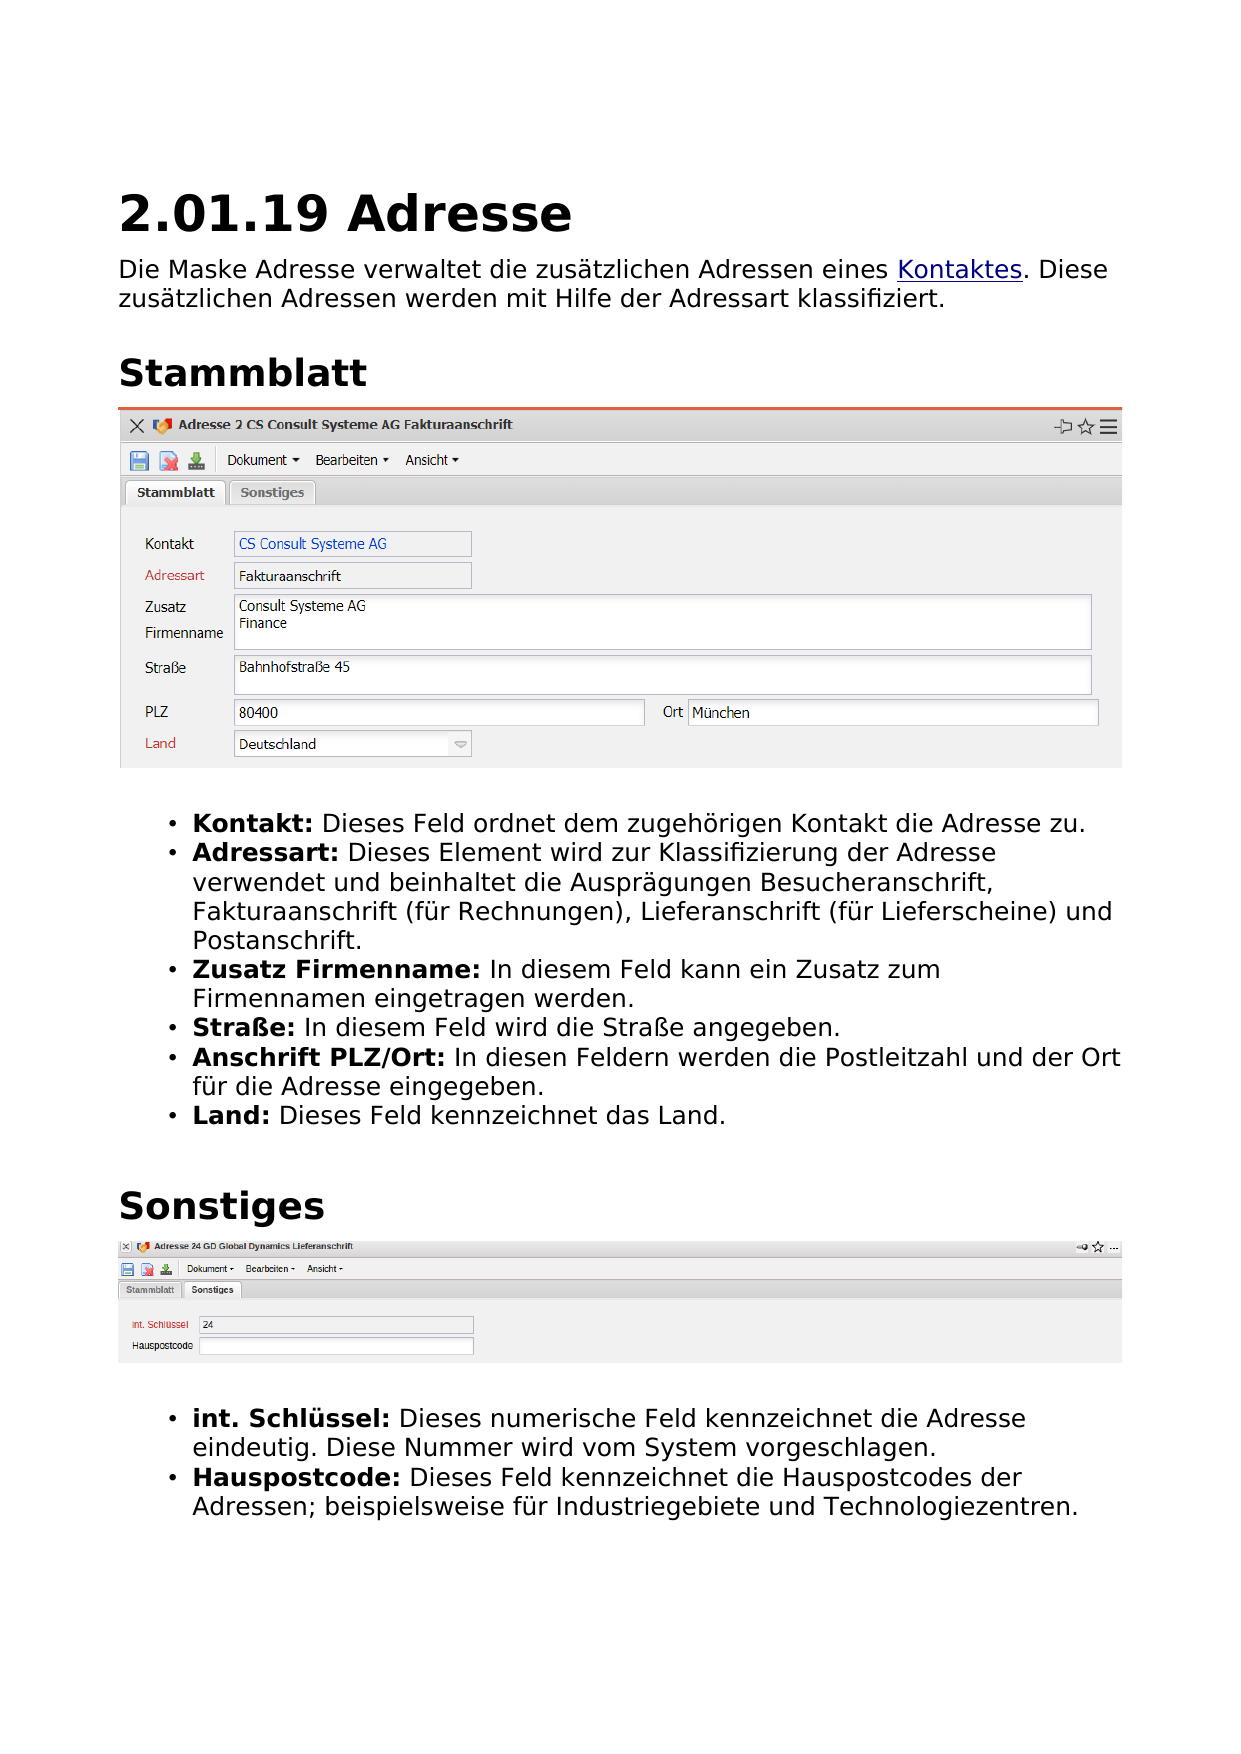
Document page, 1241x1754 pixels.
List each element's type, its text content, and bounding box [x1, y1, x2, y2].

subtitle 2.01.19 Adresse [118, 185, 1122, 243]
list Adressart: Dieses Element wird zur Klassifizierung der Adresse verwendet und beinhaltet die Ausprägungen Besucheranschrift, Fakturaanschrift (für Rechnungen), Lieferanschrift (für Lieferscheine) und Postanschrift. [177, 839, 1122, 955]
list Zusatz Firmenname: In diesem Feld kann ein Zusatz zum Firmennamen eingetragen werden. [177, 955, 1122, 1014]
list int. Schlüssel: Dieses numerische Feld kennzeichnet die Adresse eindeutig. Diese Nummer wird vom System vorgeschlagen. [177, 1404, 1122, 1463]
list Straße: In diesem Feld wird die Straße angegeben. [177, 1014, 1122, 1043]
picture [118, 1241, 1123, 1363]
picture [118, 407, 1123, 768]
list Land: Dieses Feld kennzeichnet das Land. [177, 1101, 1122, 1130]
subtitle Stammblatt [118, 351, 1122, 395]
text Die Maske Adresse verwaltet die zusätzlichen Adressen eines Kontaktes. Diese zusätzlichen Adressen werden mit Hilfe der Adressart klassifiziert. [118, 256, 1122, 314]
list Kontakt: Dieses Feld ordnet dem zugehörigen Kontakt die Adresse zu. [177, 809, 1122, 839]
subtitle Sonstiges [118, 1185, 1122, 1228]
list Anschrift PLZ/Ort: In diesen Feldern werden die Postleitzahl und der Ort für die Adresse eingegeben. [177, 1043, 1122, 1101]
list Hauspostcode: Dieses Feld kennzeichnet die Hauspostcodes der Adressen; beispielsweise für Industriegebiete und Technologiezentren. [177, 1463, 1122, 1521]
